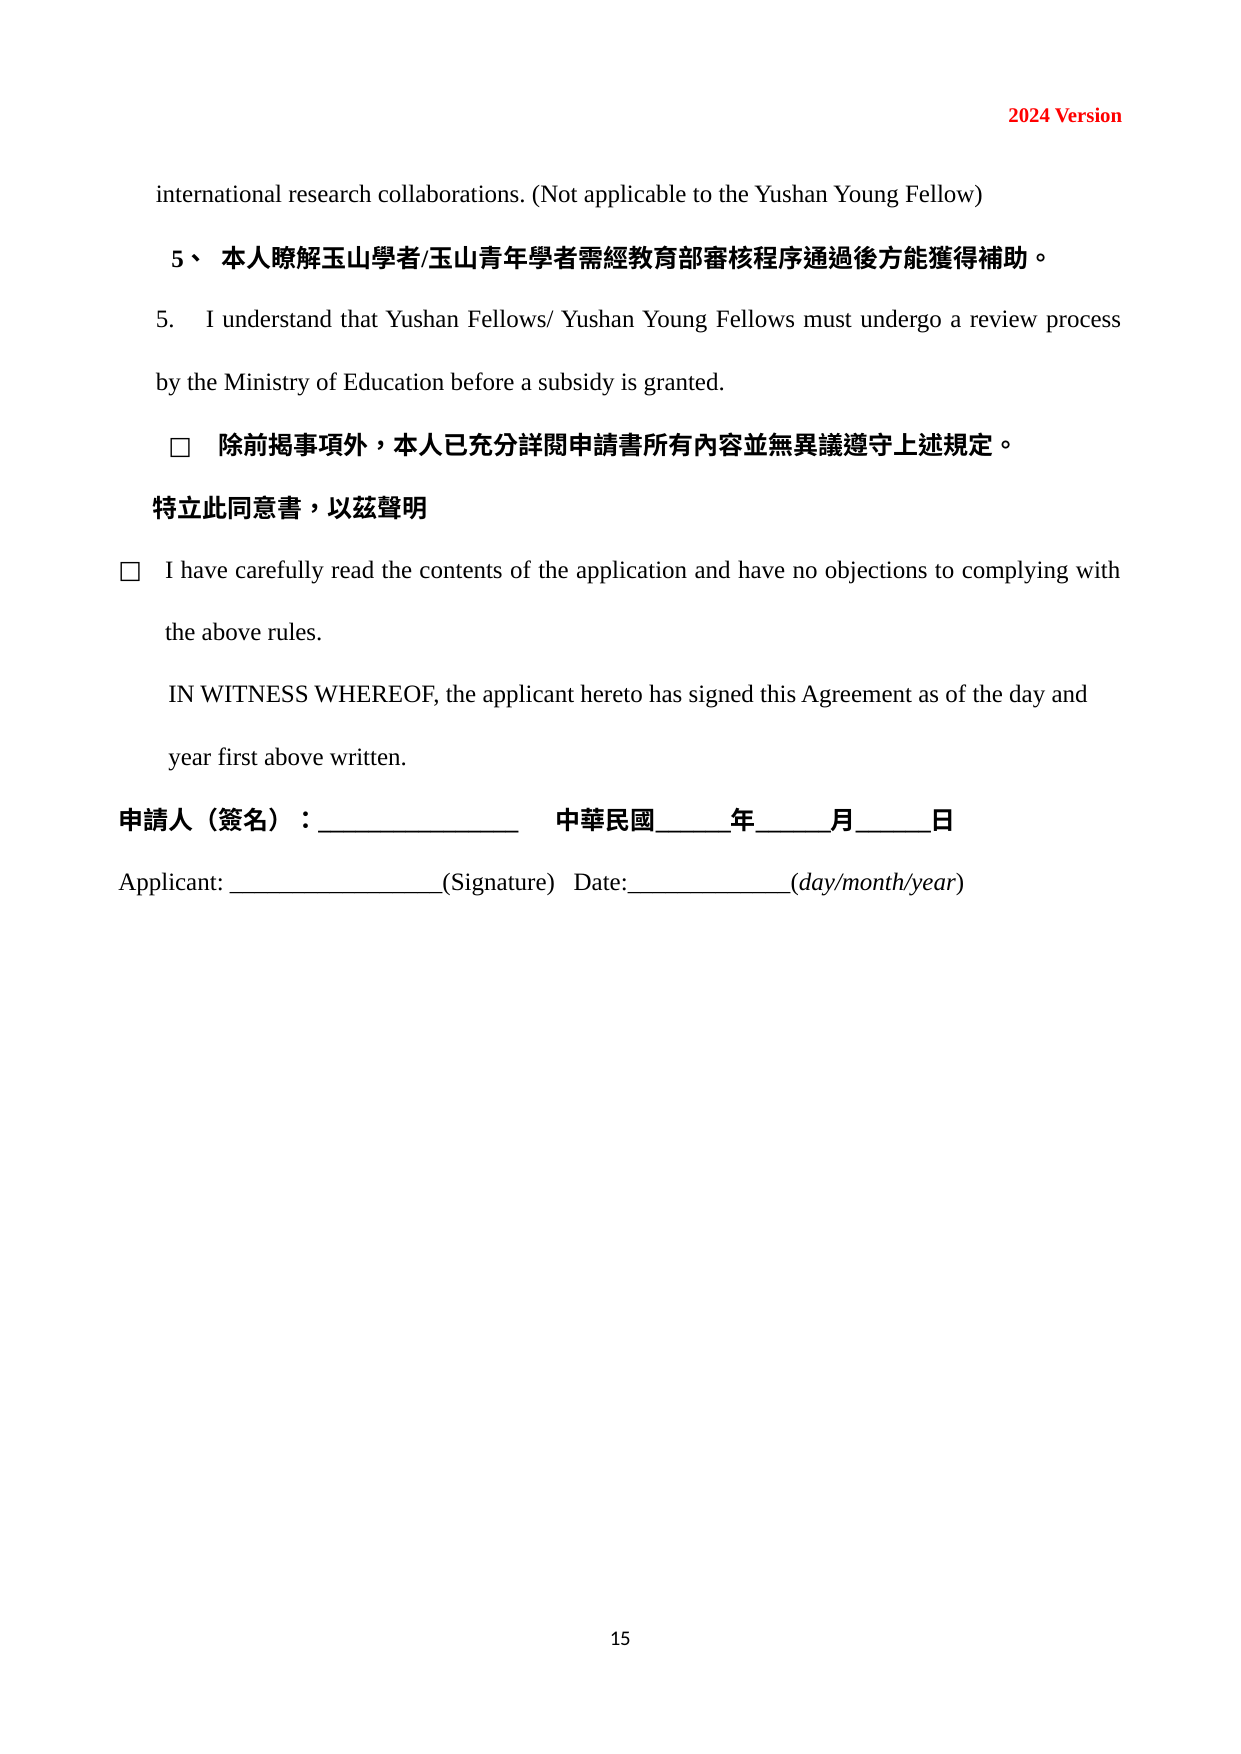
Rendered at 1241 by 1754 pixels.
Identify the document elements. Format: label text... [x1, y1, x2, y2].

text 申請人（簽名）：________________ 中華民國______年______月______日 [118, 777, 1122, 840]
text IN WITNESS WHEREOF, the applicant hereto has signed this Agreement as of the day and year first above written. [168, 652, 1122, 777]
list 本人瞭解玉山學者/玉山青年學者需經教育部審核程序通過後方能獲得補助。 [171, 215, 1122, 277]
list I understand that Yushan Fellows/ Yushan Young Fellows must undergo a review process by the Ministry of Education before a subsidy is granted. [156, 277, 1122, 402]
text 特立此同意書，以茲聲明 [152, 465, 1122, 527]
text Applicant: _________________(Signature) Date:_____________(day/month/year) [118, 840, 1005, 902]
list I have carefully read the contents of the application and have no objections to complying with the above rules. [118, 527, 1122, 652]
list international research collaborations. (Not applicable to the Yushan Young Fellow) [156, 152, 1122, 215]
list 除前揭事項外，本人已充分詳閱申請書所有內容並無異議遵守上述規定。 [168, 402, 1122, 465]
